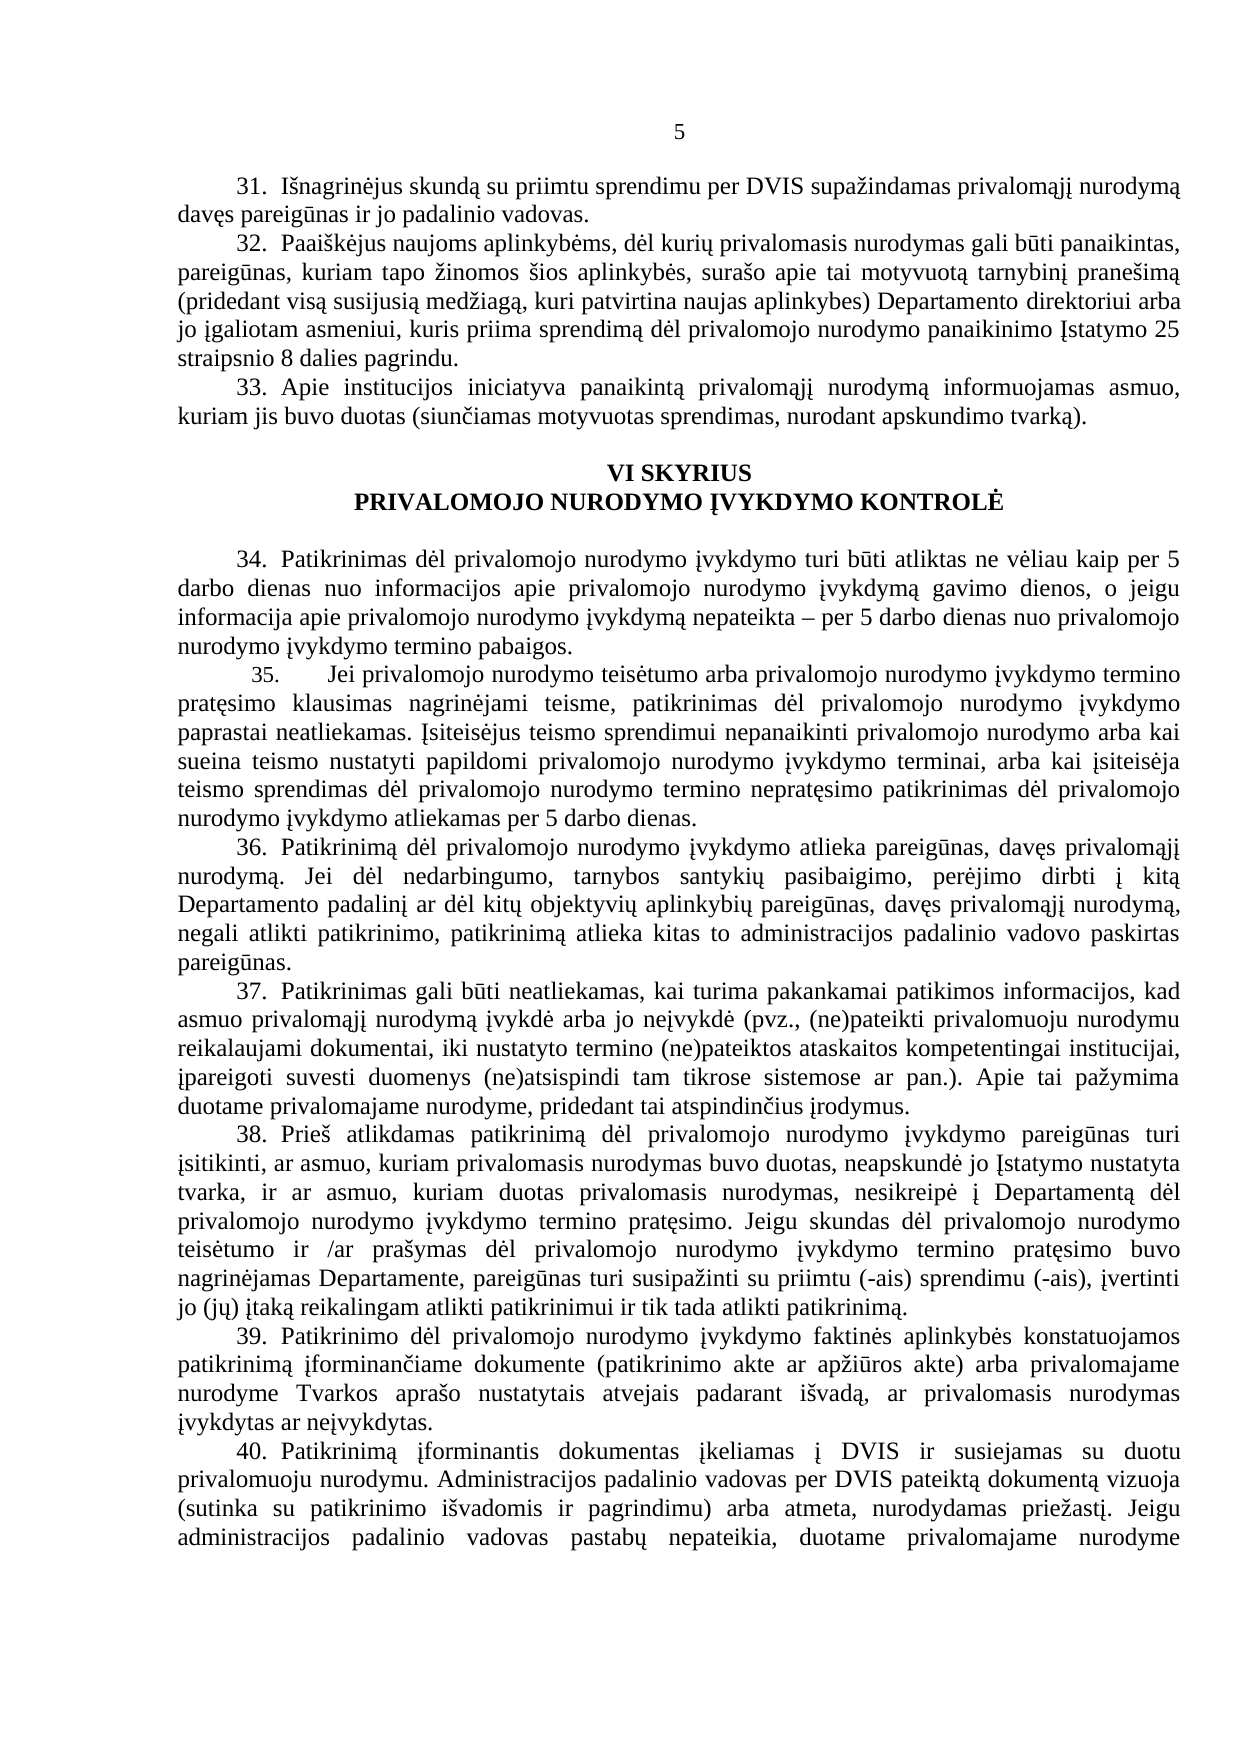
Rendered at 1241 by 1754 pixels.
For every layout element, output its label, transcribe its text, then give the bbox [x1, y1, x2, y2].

text 32. Paaiškėjus naujoms aplinkybėms, dėl kurių privalomasis nurodymas gali būti panaikintas, pareigūnas, kuriam tapo žinomos šios aplinkybės, surašo apie tai motyvuotą tarnybinį pranešimą (pridedant visą susijusią medžiagą, kuri patvirtina naujas aplinkybes) Departamento direktoriui arba jo įgaliotam asmeniui, kuris priima sprendimą dėl privalomojo nurodymo panaikinimo Įstatymo 25 straipsnio 8 dalies pagrindu. [177, 228, 1181, 372]
text 33. Apie institucijos iniciatyva panaikintą privalomąjį nurodymą informuojamas asmuo, kuriam jis buvo duotas (siunčiamas motyvuotas sprendimas, nurodant apskundimo tvarką). [177, 372, 1181, 429]
text 40. Patikrinimą įforminantis dokumentas įkeliamas į DVIS ir susiejamas su duotu privalomuoju nurodymu. Administracijos padalinio vadovas per DVIS pateiktą dokumentą vizuoja (sutinka su patikrinimo išvadomis ir pagrindimu) arba atmeta, nurodydamas priežastį. Jeigu administracijos padalinio vadovas pastabų nepateikia, duotame privalomajame nurodyme [177, 1436, 1181, 1551]
text 36. Patikrinimą dėl privalomojo nurodymo įvykdymo atlieka pareigūnas, davęs privalomąjį nurodymą. Jei dėl nedarbingumo, tarnybos santykių pasibaigimo, perėjimo dirbti į kitą Departamento padalinį ar dėl kitų objektyvių aplinkybių pareigūnas, davęs privalomąjį nurodymą, negali atlikti patikrinimo, patikrinimą atlieka kitas to administracijos padalinio vadovo paskirtas pareigūnas. [177, 832, 1181, 976]
text 34. Patikrinimas dėl privalomojo nurodymo įvykdymo turi būti atliktas ne vėliau kaip per 5 darbo dienas nuo informacijos apie privalomojo nurodymo įvykdymą gavimo dienos, o jeigu informacija apie privalomojo nurodymo įvykdymą nepateikta – per 5 darbo dienas nuo privalomojo nurodymo įvykdymo termino pabaigos. [177, 544, 1181, 659]
text 35. Jei privalomojo nurodymo teisėtumo arba privalomojo nurodymo įvykdymo termino pratęsimo klausimas nagrinėjami teisme, patikrinimas dėl privalomojo nurodymo įvykdymo paprastai neatliekamas. Įsiteisėjus teismo sprendimui nepanaikinti privalomojo nurodymo arba kai sueina teismo nustatyti papildomi privalomojo nurodymo įvykdymo terminai, arba kai įsiteisėja teismo sprendimas dėl privalomojo nurodymo termino nepratęsimo patikrinimas dėl privalomojo nurodymo įvykdymo atliekamas per 5 darbo dienas. [177, 659, 1181, 832]
text VI SKYRIUS [177, 458, 1181, 487]
text 37. Patikrinimas gali būti neatliekamas, kai turima pakankamai patikimos informacijos, kad asmuo privalomąjį nurodymą įvykdė arba jo neįvykdė (pvz., (ne)pateikti privalomuoju nurodymu reikalaujami dokumentai, iki nustatyto termino (ne)pateiktos ataskaitos kompetentingai institucijai, įpareigoti suvesti duomenys (ne)atsispindi tam tikrose sistemose ar pan.). Apie tai pažymima duotame privalomajame nurodyme, pridedant tai atspindinčius įrodymus. [177, 976, 1181, 1119]
text 38. Prieš atlikdamas patikrinimą dėl privalomojo nurodymo įvykdymo pareigūnas turi įsitikinti, ar asmuo, kuriam privalomasis nurodymas buvo duotas, neapskundė jo Įstatymo nustatyta tvarka, ir ar asmuo, kuriam duotas privalomasis nurodymas, nesikreipė į Departamentą dėl privalomojo nurodymo įvykdymo termino pratęsimo. Jeigu skundas dėl privalomojo nurodymo teisėtumo ir /ar prašymas dėl privalomojo nurodymo įvykdymo termino pratęsimo buvo nagrinėjamas Departamente, pareigūnas turi susipažinti su priimtu (-ais) sprendimu (-ais), įvertinti jo (jų) įtaką reikalingam atlikti patikrinimui ir tik tada atlikti patikrinimą. [177, 1119, 1181, 1321]
text 39. Patikrinimo dėl privalomojo nurodymo įvykdymo faktinės aplinkybės konstatuojamos patikrinimą įforminančiame dokumente (patikrinimo akte ar apžiūros akte) arba privalomajame nurodyme Tvarkos aprašo nustatytais atvejais padarant išvadą, ar privalomasis nurodymas įvykdytas ar neįvykdytas. [177, 1321, 1181, 1436]
text PRIVALOMOJO NURODYMO ĮVYKDYMO KONTROLĖ [177, 487, 1181, 516]
text 31. Išnagrinėjus skundą su priimtu sprendimu per DVIS supažindamas privalomąjį nurodymą davęs pareigūnas ir jo padalinio vadovas. [177, 171, 1181, 228]
